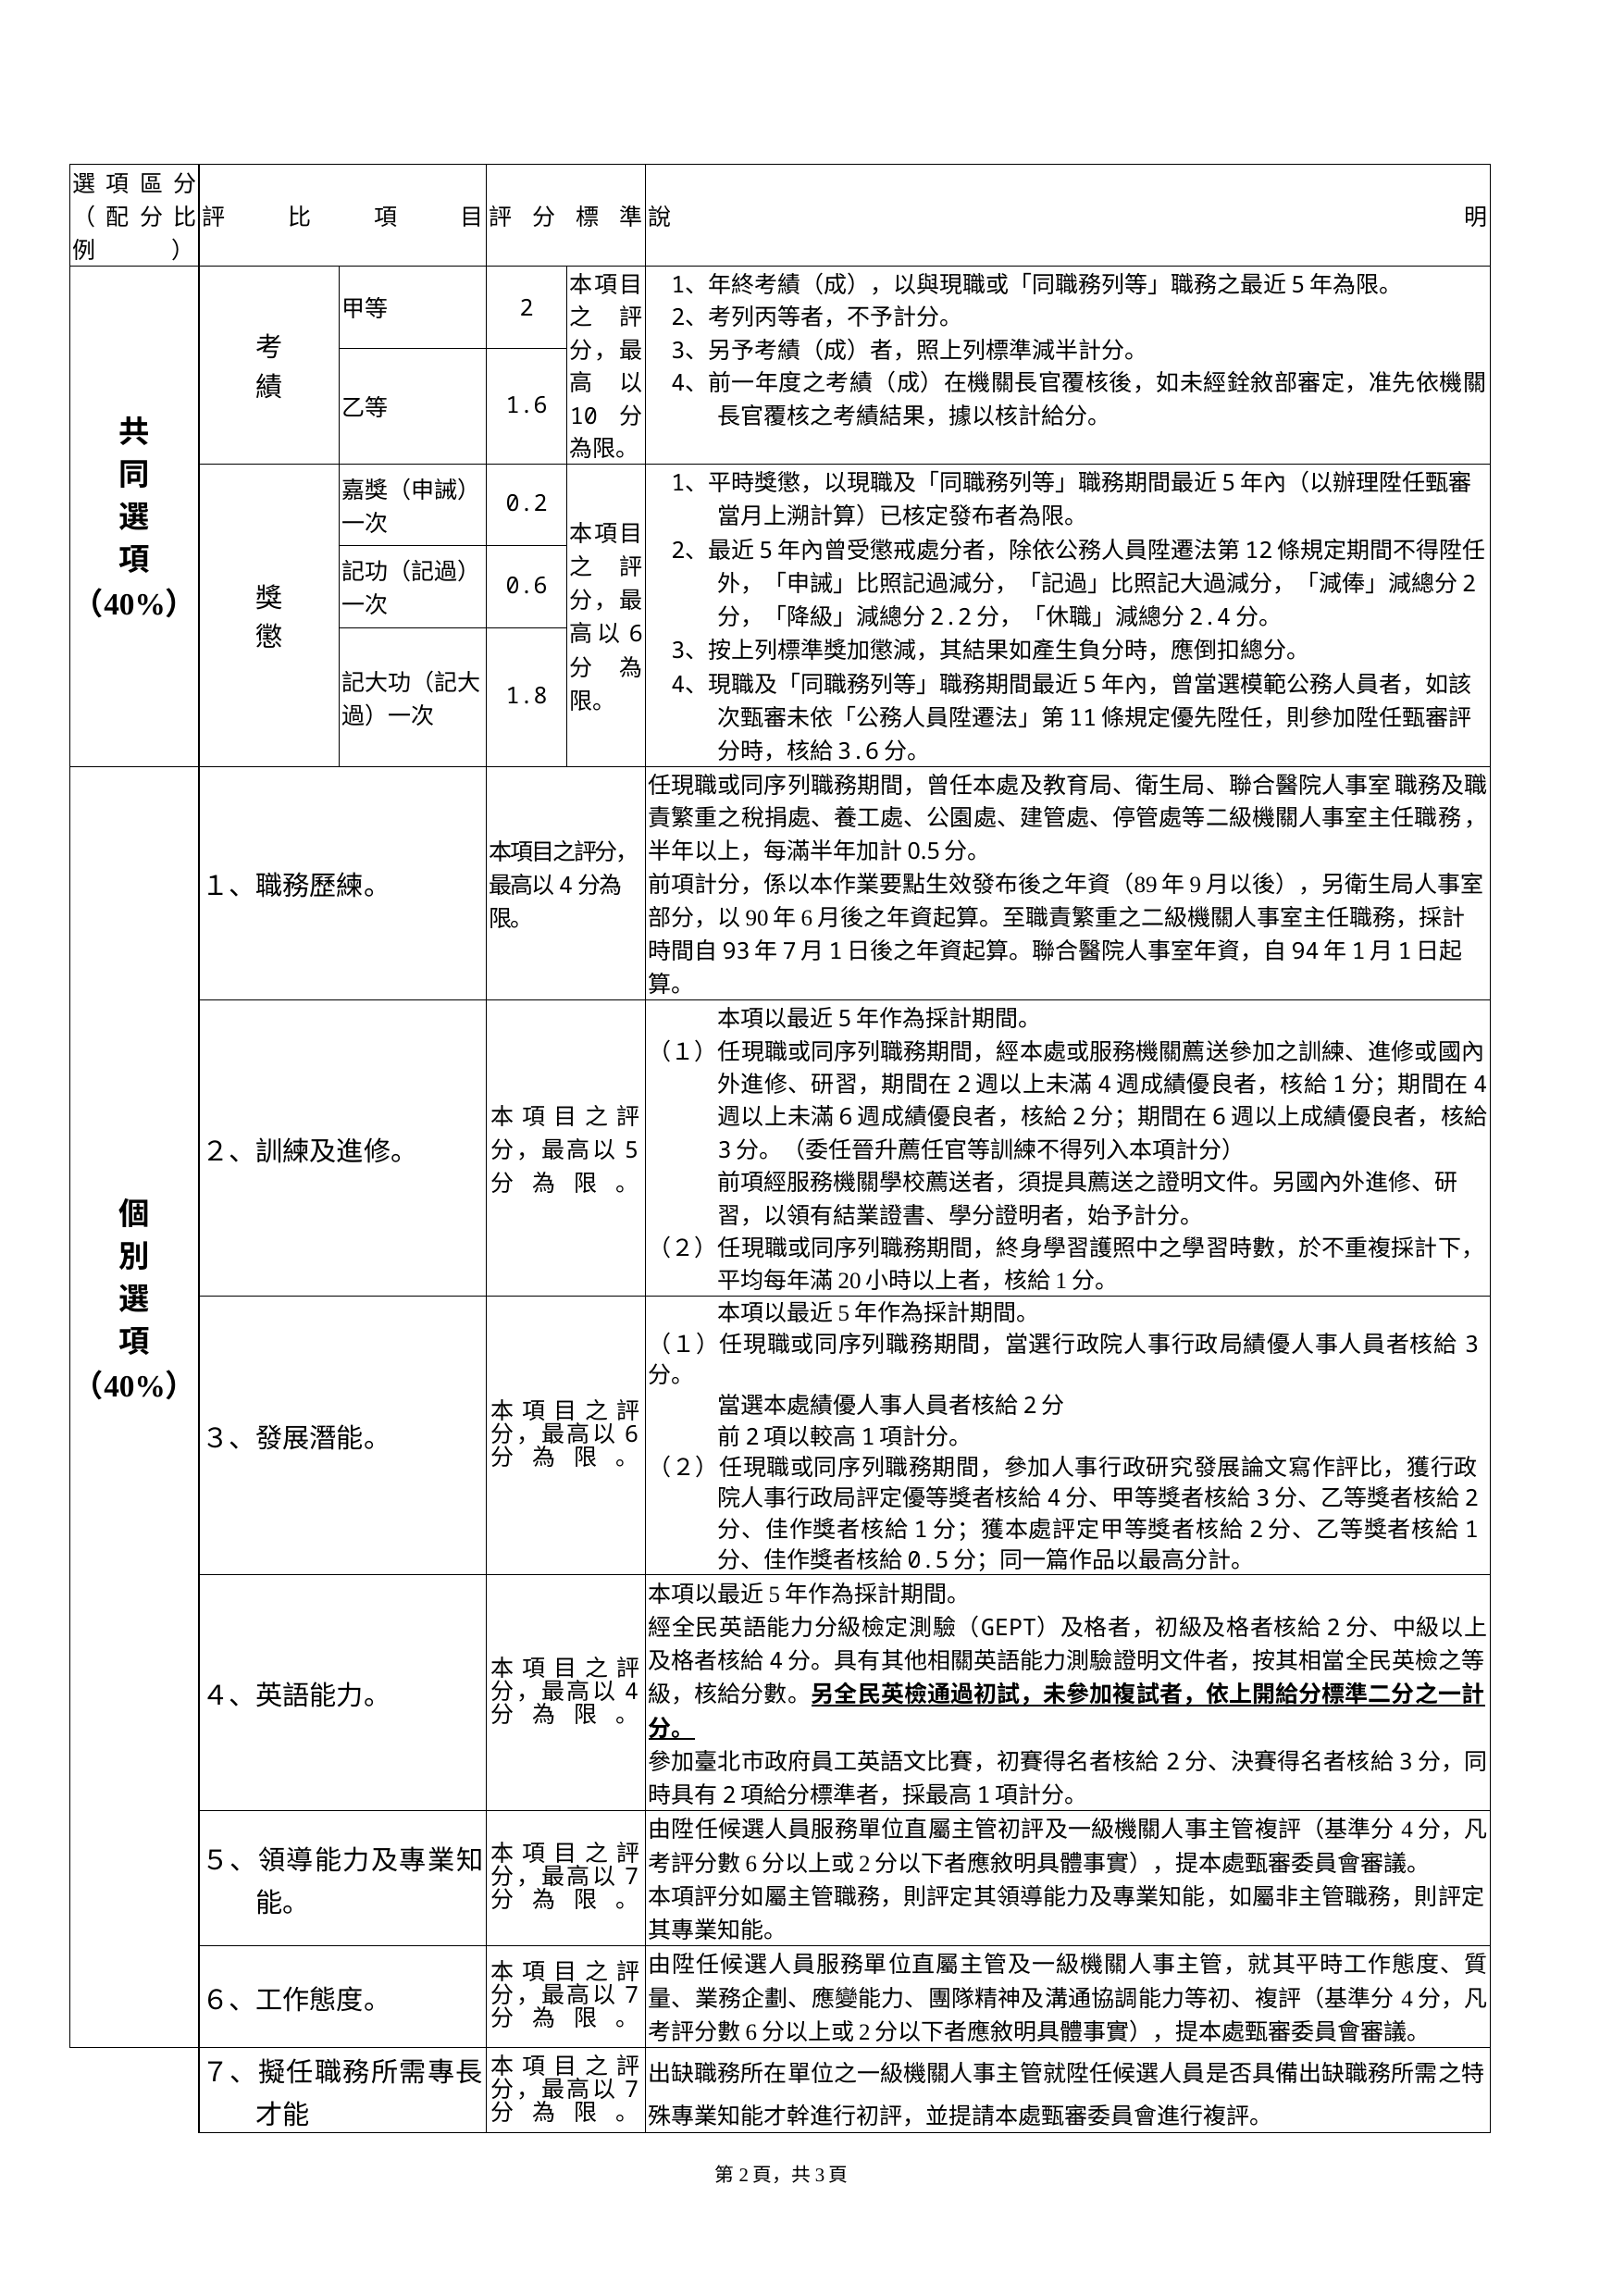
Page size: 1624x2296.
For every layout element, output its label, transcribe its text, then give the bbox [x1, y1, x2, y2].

table_cell 記功（記過）一次 [340, 546, 486, 627]
table_cell 由陞任候選人員服務單位直屬主管及一級機關人事主管，就其平時工作態度、質量、業務企劃、應變能力、團隊精神及溝通協調能力等初、複評（基準分4分，凡考評分數6分以上或2分以下者應敘明具體事實），提本處甄審委員會審議。 [646, 1946, 1490, 2047]
table_cell 記大功（記大過）一次 [340, 628, 486, 766]
table_cell 由陞任候選人員服務單位直屬主管初評及一級機關人事主管複評（基準分4分，凡考評分數6分以上或2分以下者應敘明具體事實），提本處甄審委員會審議。 本項評分如屬主管職務，則評定其領導能力及專業知能，如屬非主管職務，則評定其專業知能。 [646, 1811, 1490, 1945]
table_cell ４、英語能力。 [200, 1575, 486, 1810]
table_cell ６、工作態度。 [200, 1946, 486, 2047]
table_cell 0.2 [487, 465, 566, 545]
table_cell 任現職或同序列職務期間，曾任本處及教育局、衛生局、聯合醫院人事室職務及職責繁重之稅捐處、養工處、公園處、建管處、停管處等二級機關人事室主任職務，半年以上，每滿半年加計0.5分。 前項計分，係以本作業要點生效發布後之年資（89年9月以後），另衛生局人事室部分，以90年6月後之年資起算。至職責繁重之二級機關人事室主任職務，採計時間自93年7月1日後之年資起算。聯合醫院人事室年資，自94年1月1日起算。 [646, 767, 1490, 999]
table_cell 2 [487, 267, 566, 348]
table_cell 獎 懲 [200, 465, 339, 766]
table_cell 年終考績（成），以與現職或「同職務列等」職務之最近5年為限。 考列丙等者，不予計分。 另予考績（成）者，照上列標準減半計分。 前一年度之考績（成）在機關長官覆核後，如未經銓敘部審定，准先依機關長官覆核之考績結果，據以核計給分。 [646, 267, 1490, 464]
table_cell 本項目之評分，最高以5分為限。 [487, 1000, 645, 1296]
table_cell 出缺職務所在單位之一級機關人事主管就陞任候選人員是否具備出缺職務所需之特殊專業知能才幹進行初評，並提請本處甄審委員會進行複評。 [646, 2048, 1490, 2132]
table_cell 1.8 [487, 628, 566, 766]
table_cell ５、領導能力及專業知能。 [200, 1811, 486, 1945]
table_cell 平時獎懲，以現職及「同職務列等」職務期間最近5年內（以辦理陞任甄審當月上溯計算）已核定發布者為限。 最近5年內曾受懲戒處分者，除依公務人員陞遷法第12條規定期間不得陞任外，「申誡」比照記過減分，「記過」比照記大過減分，「減俸」減總分2分，「降級」減總分2.2分，「休職」減總分2.4分。 按上列標準獎加懲減，其結果如產生負分時，應倒扣總分。 現職及「同職務列等」職務期間最近5年內，曾當選模範公務人員者，如該次甄審未依「公務人員陞遷法」第11條規定優先陞任，則參加陞任甄審評分時，核給3.6分。 [646, 465, 1490, 766]
table_cell 本項以最近5年作為採計期間。 （１）任現職或同序列職務期間，當選行政院人事行政局績優人事人員者核給3分。 當選本處績優人事人員者核給2分 前2項以較高1項計分。 （２）任現職或同序列職務期間，參加人事行政研究發展論文寫作評比，獲行政院人事行政局評定優等獎者核給4分、甲等獎者核給3分、乙等獎者核給2分、佳作獎者核給1分；獲本處評定甲等獎者核給2分、乙等獎者核給1分、佳作獎者核給0.5分；同一篇作品以最高分計。 [646, 1297, 1490, 1574]
table_cell 本項以最近5年作為採計期間。 經全民英語能力分級檢定測驗（GEPT）及格者，初級及格者核給2分、中級以上及格者核給4分。具有其他相關英語能力測驗證明文件者，按其相當全民英檢之等級，核給分數。另全民英檢通過初試，未參加複試者，依上開給分標準二分之一計分。 參加臺北市政府員工英語文比賽，初賽得名者核給2分、決賽得名者核給3分，同時具有2項給分標準者，採最高1項計分。 [646, 1575, 1490, 1810]
table_cell ３、發展潛能。 [200, 1297, 486, 1574]
table_cell 考 績 [200, 267, 339, 464]
table_cell 個 別 選 項 （40%） [70, 767, 198, 2047]
table_header 評比項目 [200, 165, 486, 266]
table_cell ７、擬任職務所需專長才能 [200, 2048, 486, 2132]
table_cell 本項目之評分，最高以6分為限。 [567, 465, 645, 766]
table_cell 共 同 選 項 （40%） [70, 267, 198, 766]
table_cell 1.6 [487, 349, 566, 464]
table_cell 甲等 [340, 267, 486, 348]
table_cell 本項目之評分，最高以7分為限。 [487, 1946, 645, 2047]
table_header 說明 [646, 165, 1490, 266]
table_header 選項區分（配分比例） [70, 165, 198, 266]
table_cell １、職務歷練。 [200, 767, 486, 999]
table_cell 本項目之評分，最高以7分為限。 [487, 1811, 645, 1945]
table_cell 本項以最近5年作為採計期間。 （１）任現職或同序列職務期間，經本處或服務機關薦送參加之訓練、進修或國內外進修、研習，期間在2週以上未滿4週成績優良者，核給1分；期間在4週以上未滿6週成績優良者，核給2分；期間在6週以上成績優良者，核給3分。（委任晉升薦任官等訓練不得列入本項計分） 前項經服務機關學校薦送者，須提具薦送之證明文件。另國內外進修、研習，以領有結業證書、學分證明者，始予計分。 （２）任現職或同序列職務期間，終身學習護照中之學習時數，於不重複採計下，平均每年滿20小時以上者，核給1分。 [646, 1000, 1490, 1296]
table_cell 乙等 [340, 349, 486, 464]
table_cell 本項目之評分，最高以10分為限。 [567, 267, 645, 464]
table_cell 嘉獎（申誡）一次 [340, 465, 486, 545]
table_header 評分標準 [487, 165, 645, 266]
table_cell 本項目之評分，最高以4分為限。 [487, 767, 645, 999]
table_cell 0.6 [487, 546, 566, 627]
table_cell ２、訓練及進修。 [200, 1000, 486, 1296]
table_cell 本項目之評分，最高以4分為限。 [487, 1575, 645, 1810]
table_cell 本項目之評分，最高以6分為限。 [487, 1297, 645, 1574]
table_cell 本項目之評分，最高以7分為限。 [487, 2048, 645, 2132]
